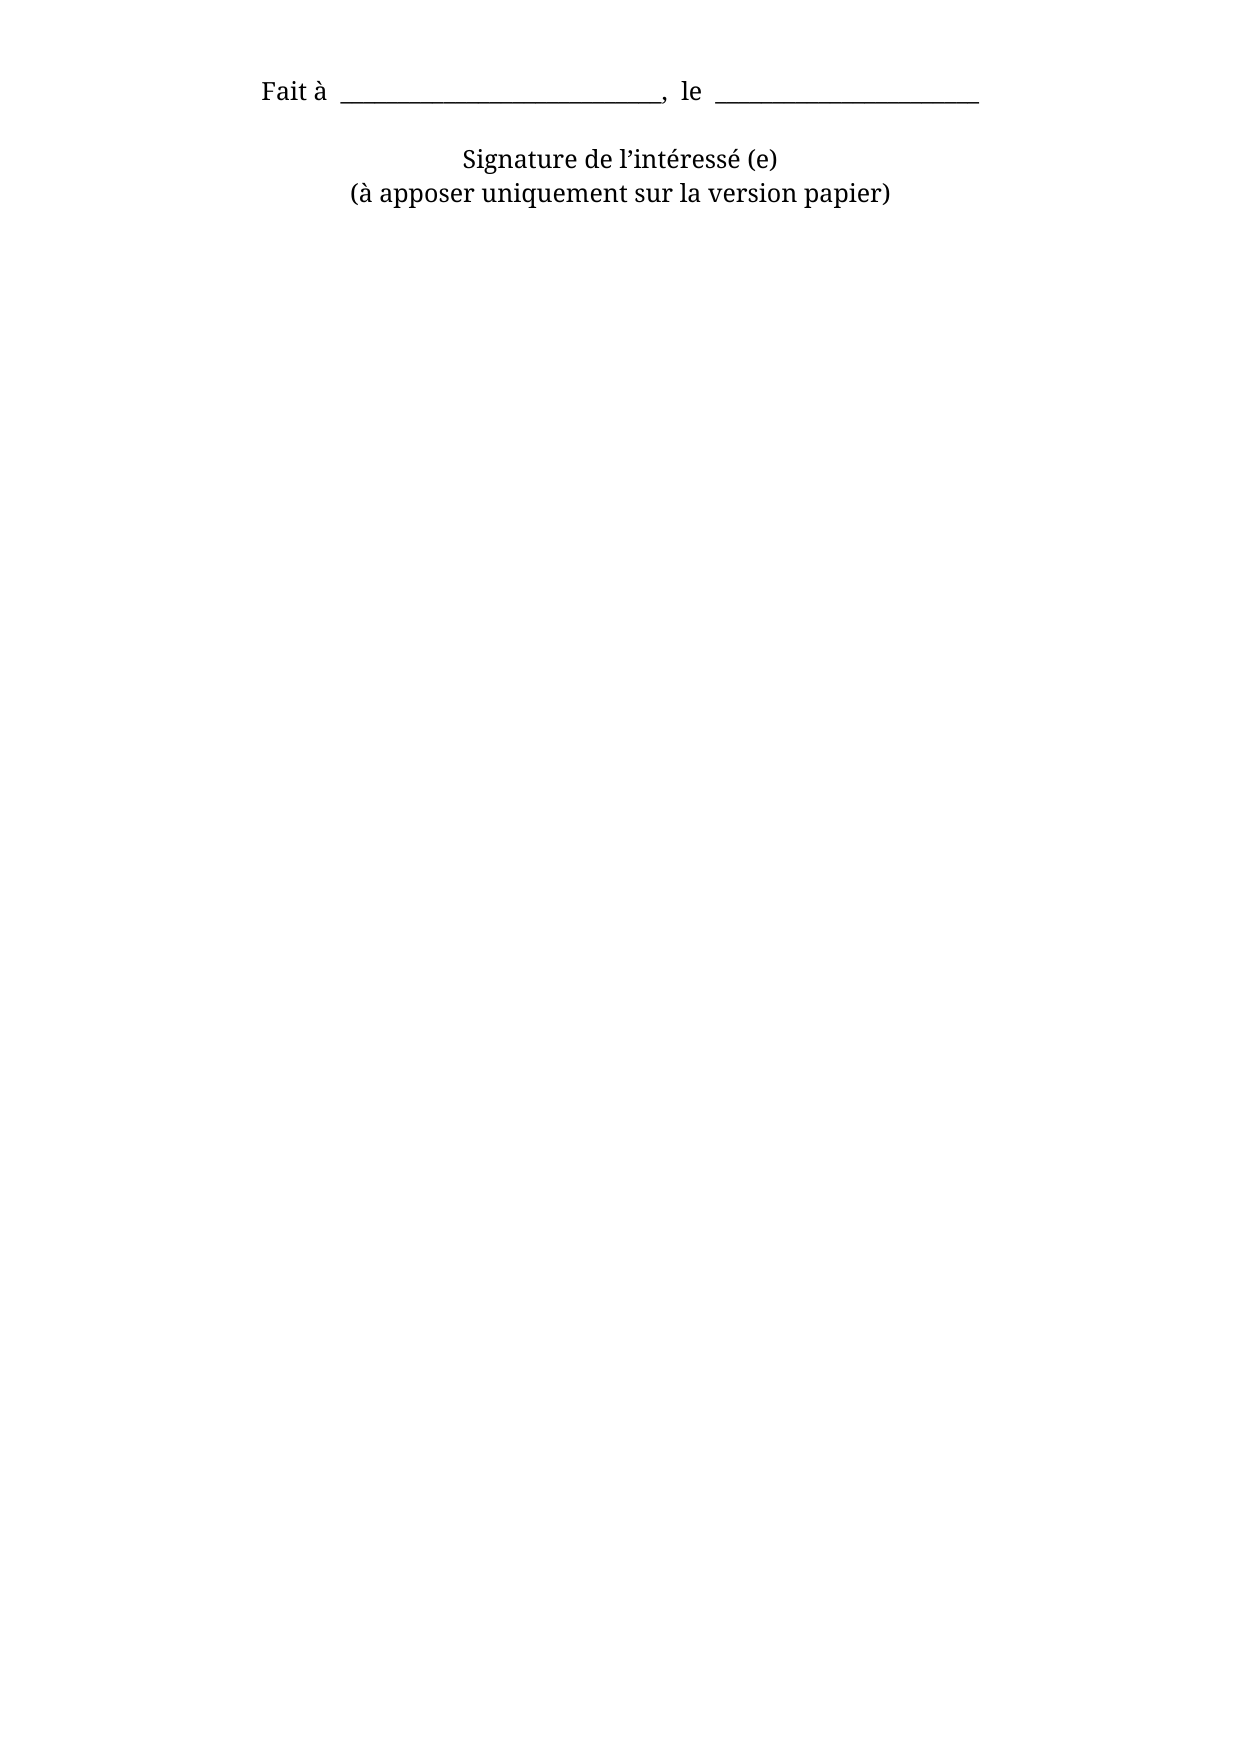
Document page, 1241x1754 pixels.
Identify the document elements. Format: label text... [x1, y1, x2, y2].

text Signature de l’intéressé (e) [148, 142, 1093, 176]
text Fait à ____________________________, le _______________________ [148, 74, 1093, 108]
text (à apposer uniquement sur la version papier) [148, 176, 1093, 210]
